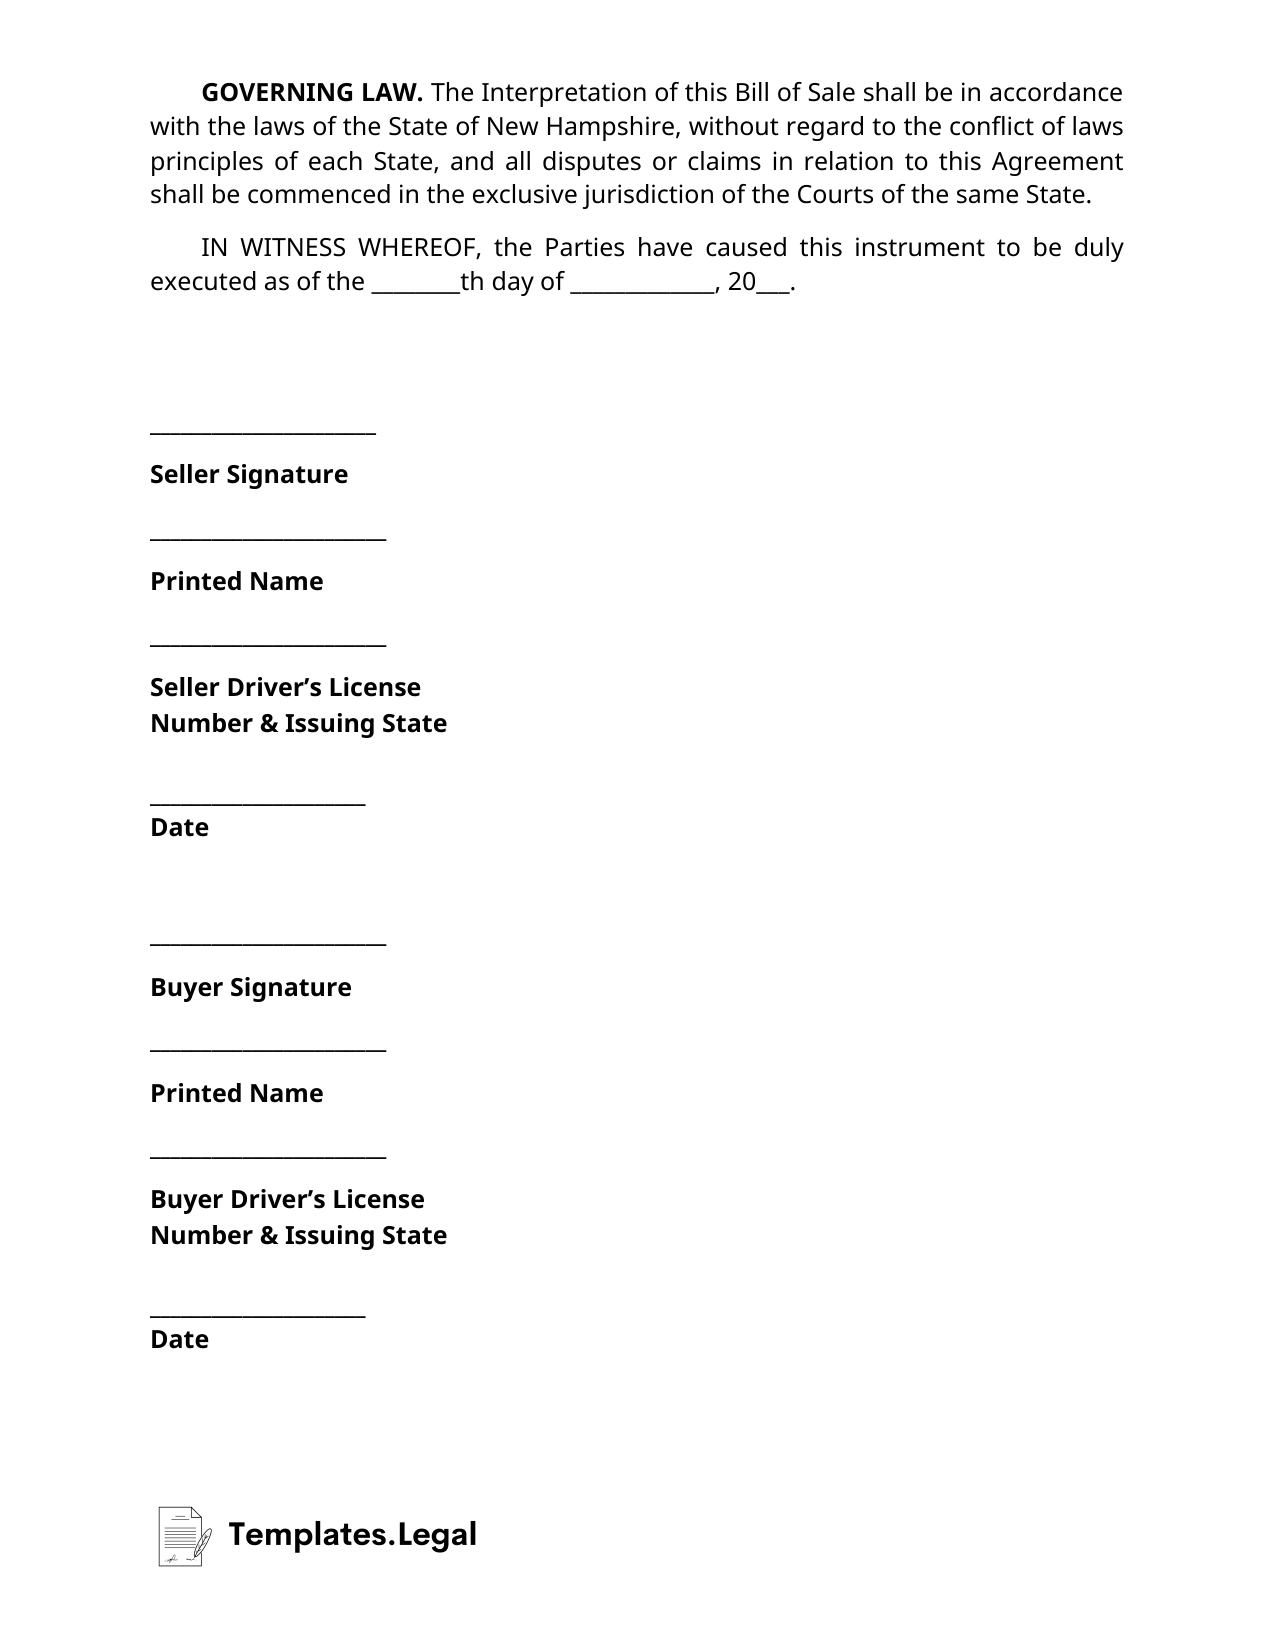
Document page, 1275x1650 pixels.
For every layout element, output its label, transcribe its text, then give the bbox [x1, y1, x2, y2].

text _______________________ [150, 1022, 1125, 1056]
text Buyer Signature [150, 969, 1125, 1003]
text Date [150, 1322, 1125, 1356]
text _____________________ [150, 1288, 1125, 1322]
text _______________________ [150, 916, 1125, 950]
text Printed Name [150, 563, 1125, 597]
text Seller Signature [150, 457, 1125, 491]
text _______________________ [150, 616, 1125, 650]
text Printed Name [150, 1075, 1125, 1109]
text ______________________ [150, 404, 1125, 438]
text _______________________ [150, 1128, 1125, 1162]
text Buyer Driver’s License [150, 1181, 1125, 1215]
text Number & Issuing State [150, 706, 1125, 740]
text IN WITNESS WHEREOF, the Parties have caused this instrument to be duly executed as of the ________th day of _____________, 20___. [150, 230, 1125, 298]
text Number & Issuing State [150, 1218, 1125, 1252]
text Seller Driver’s License [150, 669, 1125, 703]
text GOVERNING LAW. The Interpretation of this Bill of Sale shall be in accordance with the laws of the State of New Hampshire, without regard to the conflict of laws principles of each State, and all disputes or claims in relation to this Agreement shall be commenced in the exclusive jurisdiction of the Courts of the same State. [150, 75, 1125, 211]
text _____________________ [150, 776, 1125, 810]
text _______________________ [150, 510, 1125, 544]
text Date [150, 810, 1125, 844]
